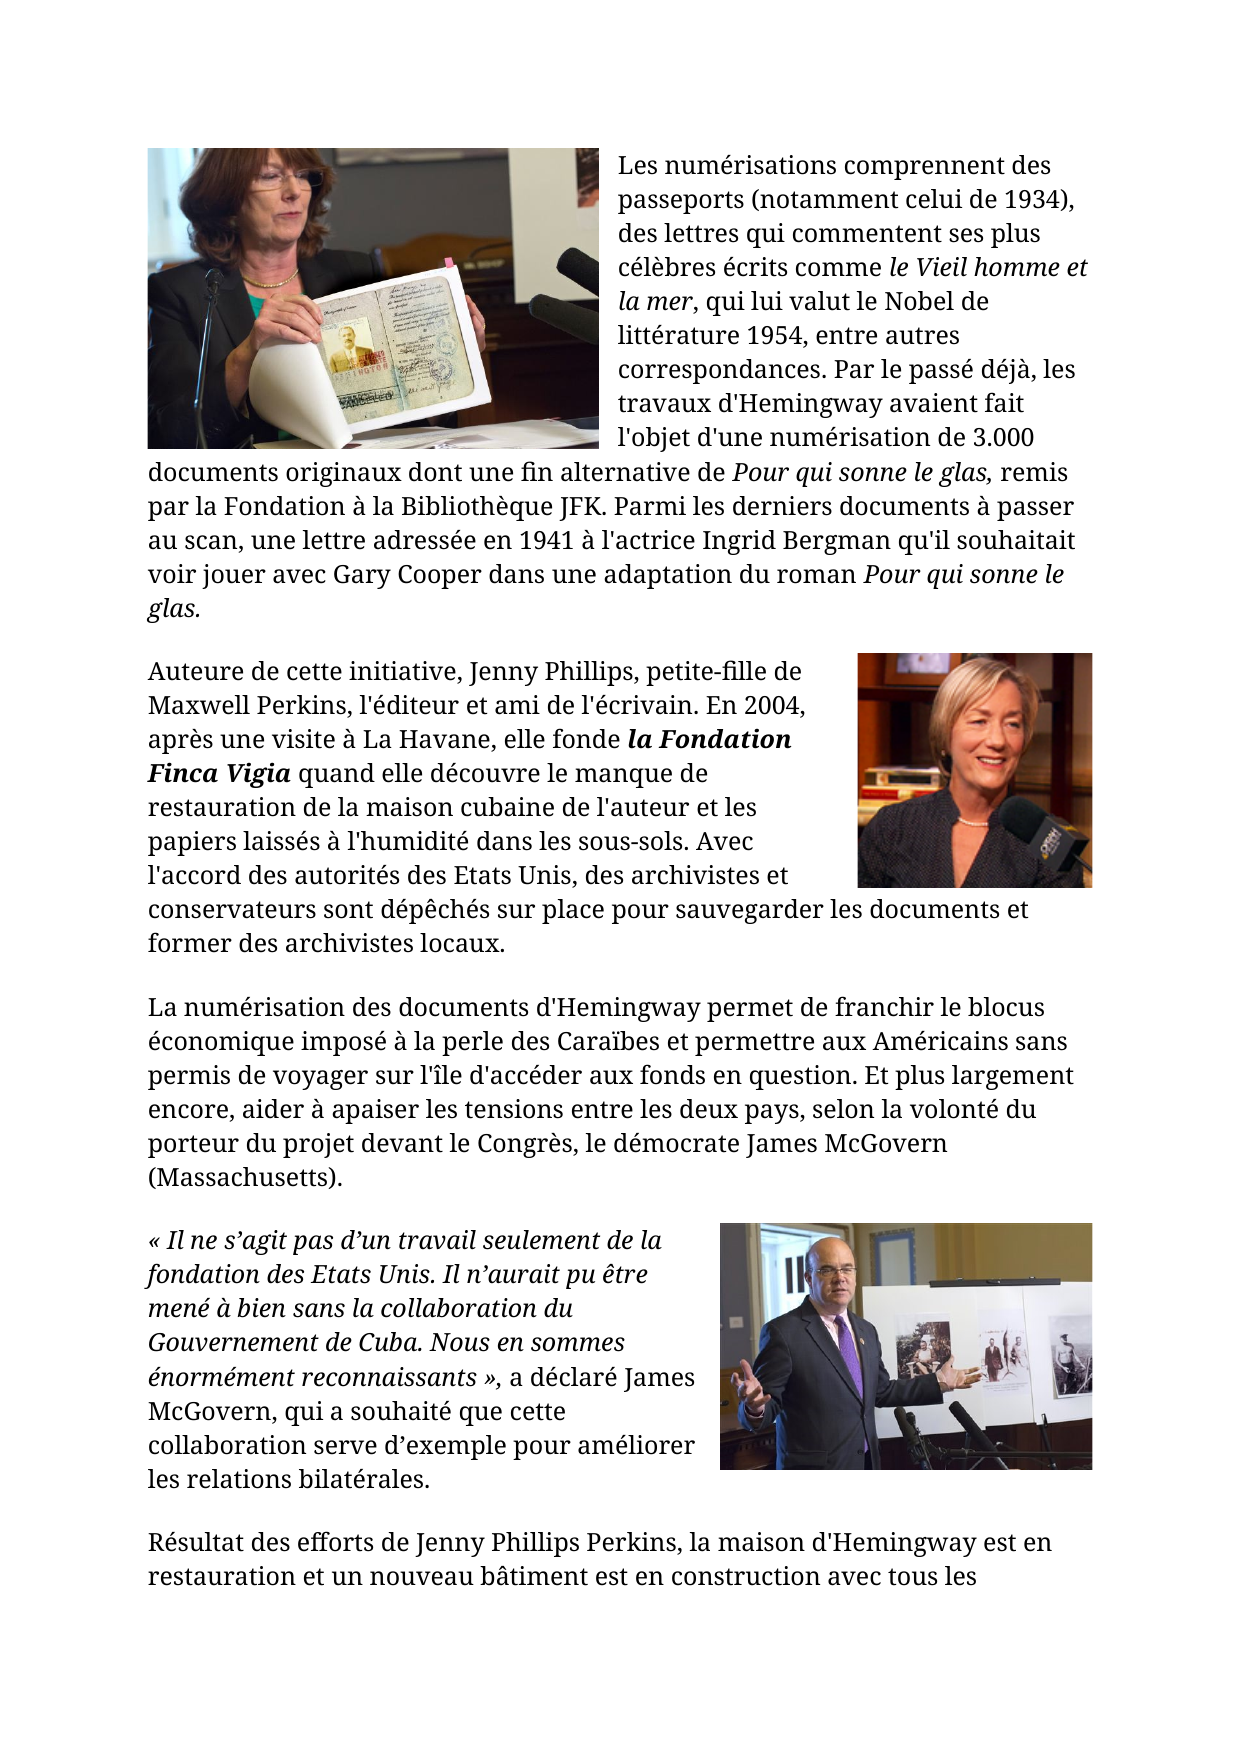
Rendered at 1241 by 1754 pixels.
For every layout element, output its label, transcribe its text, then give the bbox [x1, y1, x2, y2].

picture [147, 148, 599, 450]
text « Il ne s’agit pas d’un travail seulement de la fondation des Etats Unis. Il n’aurait pu être mené à bien sans la collaboration du Gouvernement de Cuba. Nous en sommes énormément reconnaissants », a déclaré James McGovern, qui a souhaité que cette collaboration serve d’exemple pour améliorer les relations bilatérales. [148, 1223, 1093, 1495]
picture [720, 1223, 1093, 1471]
text Résultat des efforts de Jenny Phillips Perkins, la maison d'Hemingway est en restauration et un nouveau bâtiment est en construction avec tous les [148, 1524, 1093, 1593]
picture [857, 653, 1093, 888]
text La numérisation des documents d'Hemingway permet de franchir le blocus économique imposé à la perle des Caraïbes et permettre aux Américains sans permis de voyager sur l'île d'accéder aux fonds en question. Et plus largement encore, aider à apaiser les tensions entre les deux pays, selon la volonté du porteur du projet devant le Congrès, le démocrate James McGovern (Massachusetts). [148, 989, 1093, 1194]
text Les numérisations comprennent des passeports (notamment celui de 1934), des lettres qui commentent ses plus célèbres écrits comme le Vieil homme et la mer, qui lui valut le Nobel de littérature 1954, entre autres correspondances. Par le passé déjà, les travaux d'Hemingway avaient fait l'objet d'une numérisation de 3.000 documents originaux dont une fin alternative de Pour qui sonne le glas, remis par la Fondation à la Bibliothèque JFK. Parmi les derniers documents à passer au scan, une lettre adressée en 1941 à l'actrice Ingrid Bergman qu'il souhaitait voir jouer avec Gary Cooper dans une adaptation du roman Pour qui sonne le glas. [148, 148, 1093, 624]
text Auteure de cette initiative, Jenny Phillips, petite-fille de Maxwell Perkins, l'éditeur et ami de l'écrivain. En 2004, après une visite à La Havane, elle fonde la Fondation Finca Vigia quand elle découvre le manque de restauration de la maison cubaine de l'auteur et les papiers laissés à l'humidité dans les sous-sols. Avec l'accord des autorités des Etats Unis, des archivistes et conservateurs sont dépêchés sur place pour sauvegarder les documents et former des archivistes locaux. [148, 654, 1093, 960]
